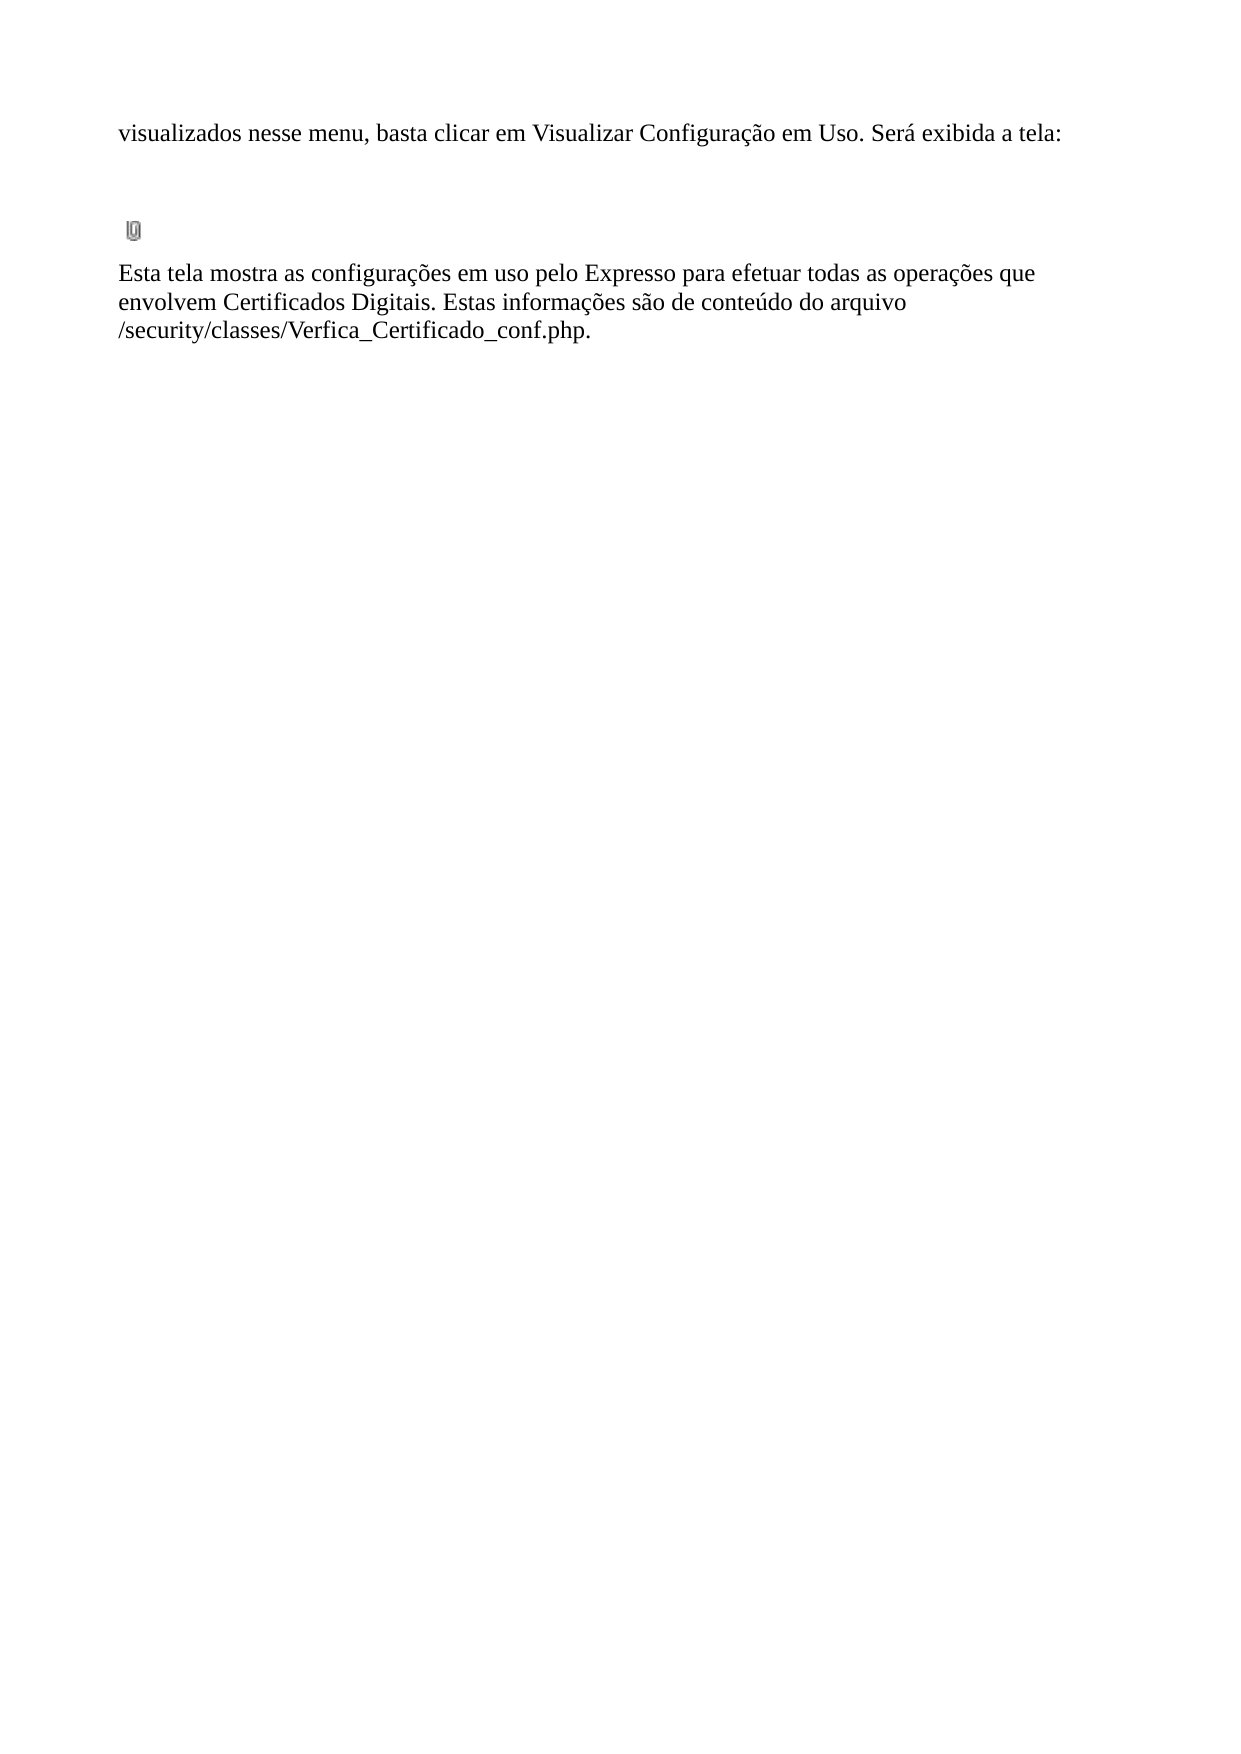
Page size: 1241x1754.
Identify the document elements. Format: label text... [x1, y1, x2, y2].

text visualizados nesse menu, basta clicar em Visualizar Configuração em Uso. Será exibida a tela: [118, 118, 1122, 176]
text Esta tela mostra as configurações em uso pelo Expresso para efetuar todas as operações que envolvem Certificados Digitais. Estas informações são de conteúdo do arquivo /security/classes/Verfica_Certificado_conf.php. [118, 258, 1122, 373]
